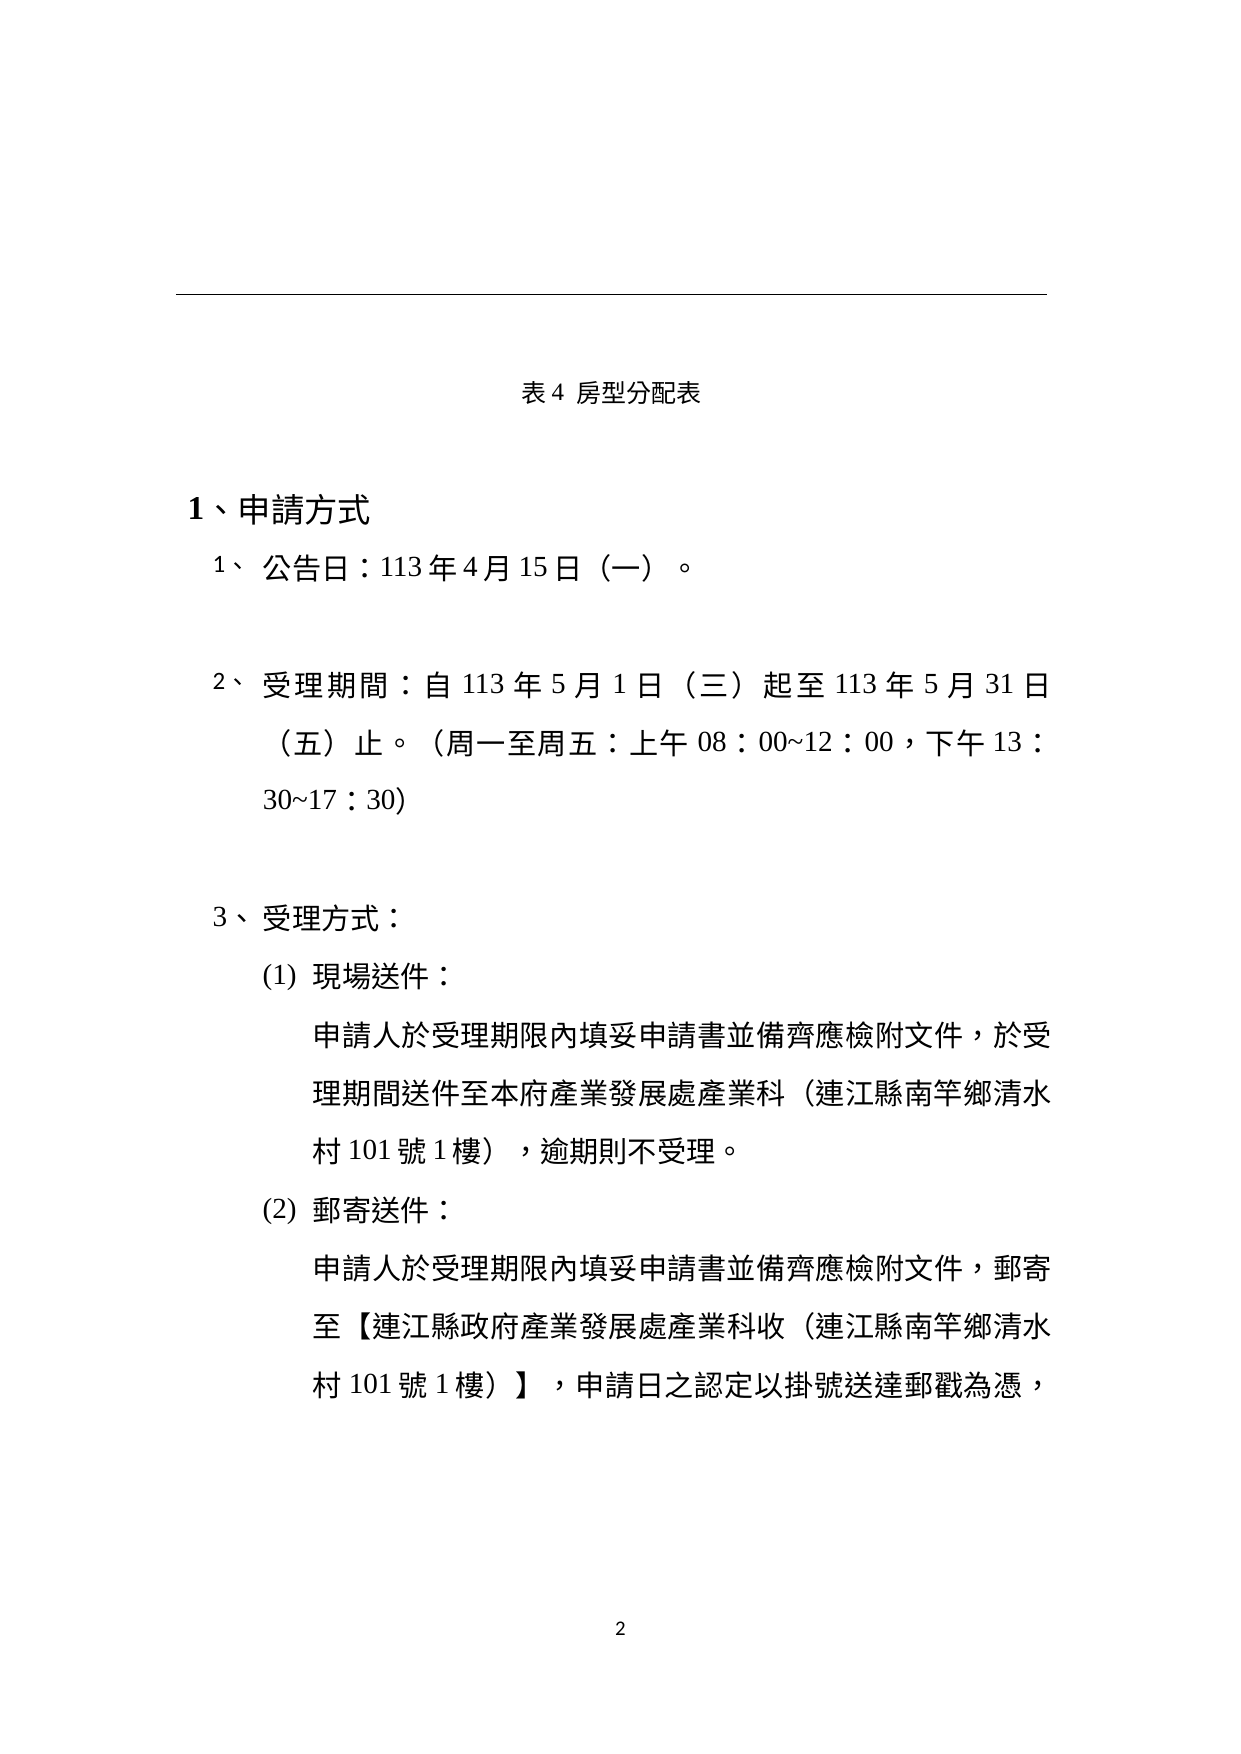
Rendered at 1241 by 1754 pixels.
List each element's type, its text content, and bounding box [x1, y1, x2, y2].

list 受理方式： [212, 877, 1053, 935]
text 申請人於受理期限內填妥申請書並備齊應檢附文件，於受理期間送件至本府產業發展處產業科（連江縣南竿鄉清水村101號1樓），逾期則不受理。 [313, 994, 1053, 1169]
list 受理期間：自113年5月1日（三）起至113年5月31日（五）止。（周一至周五：上午08：00~12：00，下午13：30~17：30） [212, 644, 1053, 819]
list 現場送件： [262, 935, 1053, 994]
list 郵寄送件： [262, 1169, 1053, 1227]
table_cell 表4 房型分配表 [176, 295, 1047, 410]
list 公告日：113年4月15日（一）。 [212, 527, 1053, 585]
text 申請人於受理期限內填妥申請書並備齊應檢附文件，郵寄至【連江縣政府產業發展處產業科收（連江縣南竿鄉清水村101號1樓）】，申請日之認定以掛號送達郵戳為憑， [313, 1227, 1053, 1402]
subtitle 申請方式 [187, 469, 1053, 527]
